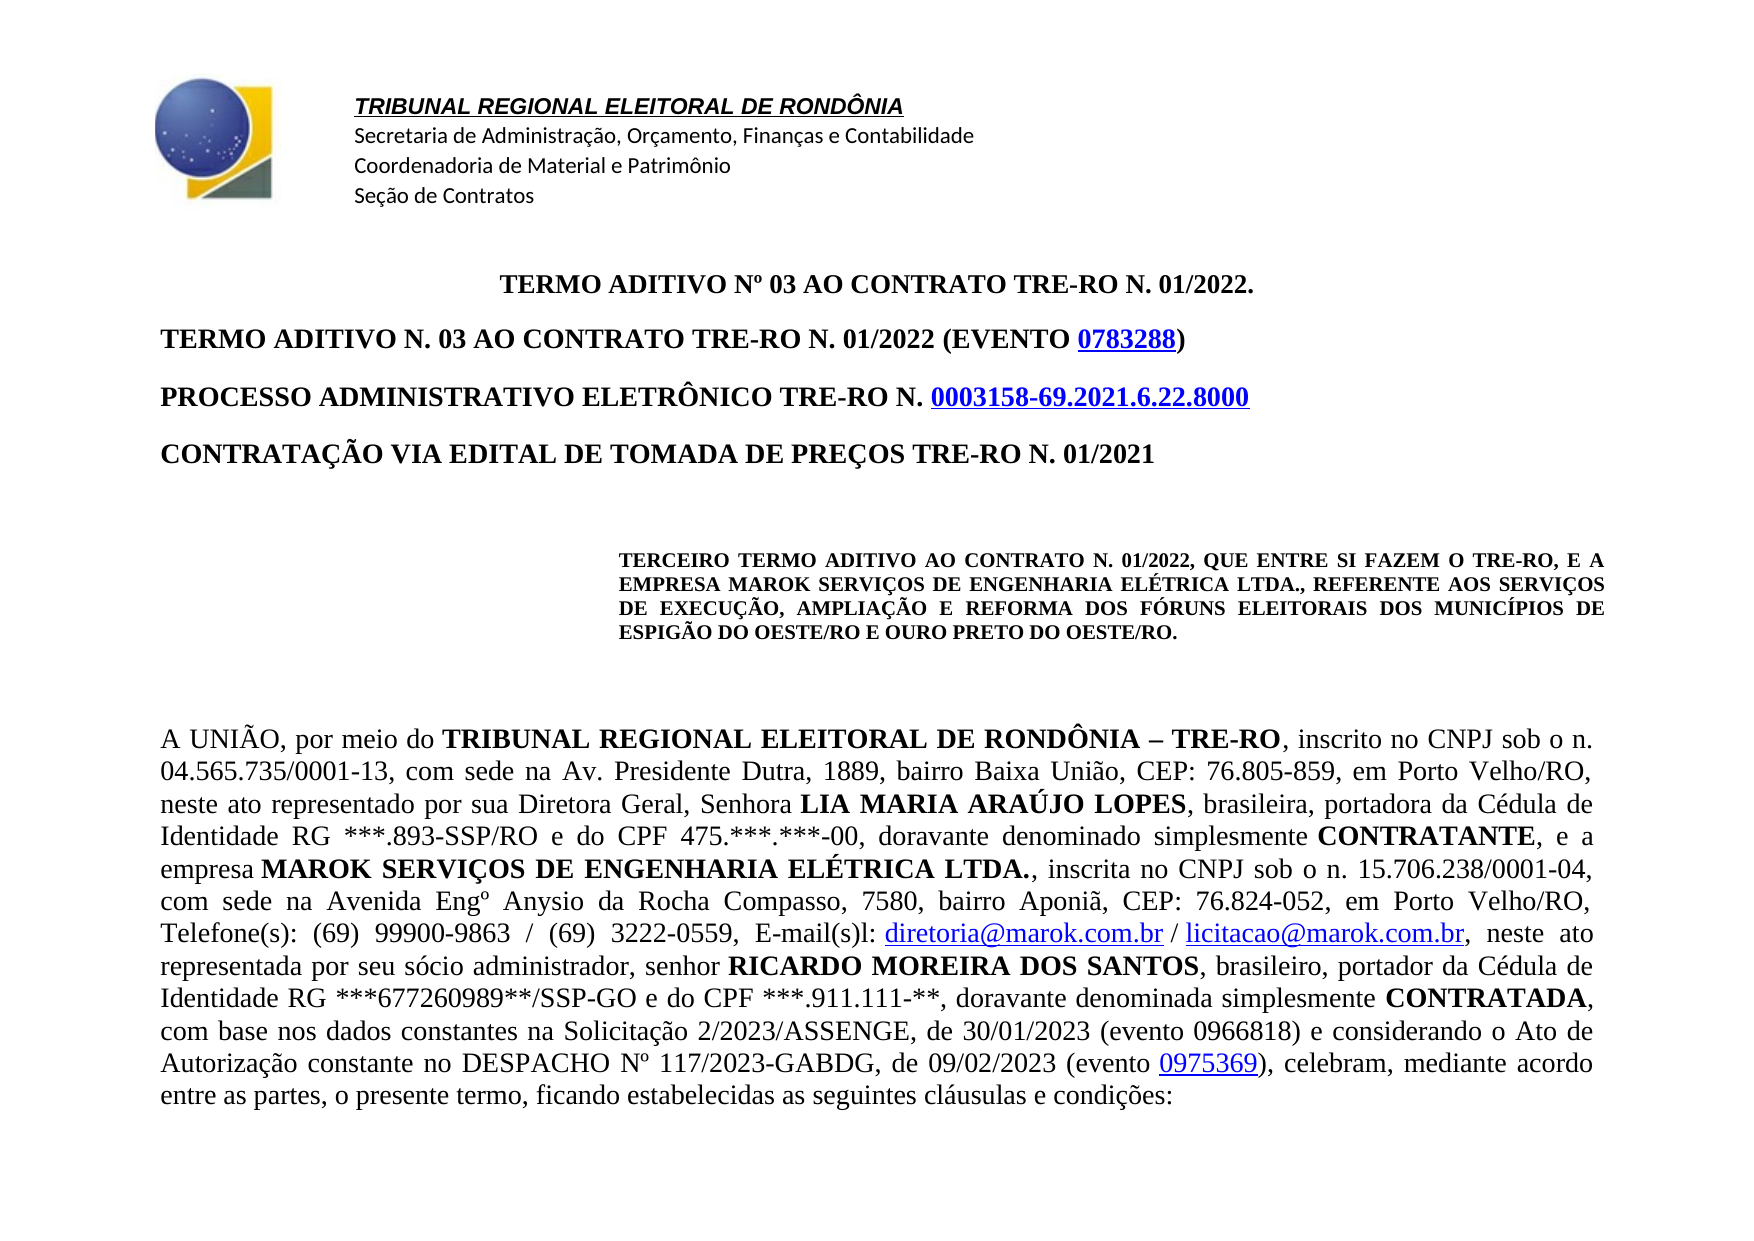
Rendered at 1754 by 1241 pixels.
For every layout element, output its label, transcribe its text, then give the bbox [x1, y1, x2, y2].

text TERMO ADITIVO Nº 03 AO CONTRATO TRE-RO N. 01/2022. [148, 268, 1606, 299]
text A UNIÃO, por meio do TRIBUNAL REGIONAL ELEITORAL DE RONDÔNIA – TRE-RO, inscrito no CNPJ sob o n. 04.565.735/0001-13, com sede na Av. Presidente Dutra, 1889, bairro Baixa União, CEP: 76.805-859, em Porto Velho/RO, neste ato representado por sua Diretora Geral, Senhora LIA MARIA ARAÚJO LOPES, brasileira, portadora da Cédula de Identidade RG ***.893-SSP/RO e do CPF 475.***.***-00, doravante denominado simplesmente CONTRATANTE, e a empresa MAROK SERVIÇOS DE ENGENHARIA ELÉTRICA LTDA., inscrita no CNPJ sob o n. 15.706.238/0001-04, com sede na Avenida Engº Anysio da Rocha Compasso, 7580, bairro Aponiã, CEP: 76.824-052, em Porto Velho/RO, Telefone(s): (69) 99900-9863 / (69) 3222-0559, E-mail(s)l: diretoria@marok.com.br / licitacao@marok.com.br, neste ato representada por seu sócio administrador, senhor RICARDO MOREIRA DOS SANTOS, brasileiro, portador da Cédula de Identidade RG ***677260989**/SSP-GO e do CPF ***.911.111-**, doravante denominada simplesmente CONTRATADA, com base nos dados constantes na Solicitação 2/2023/ASSENGE, de 30/01/2023 (evento 0966818) e considerando o Ato de Autorização constante no DESPACHO Nº 117/2023-GABDG, de 09/02/2023 (evento 0975369), celebram, mediante acordo entre as partes, o presente termo, ficando estabelecidas as seguintes cláusulas e condições: [160, 722, 1594, 1111]
text PROCESSO ADMINISTRATIVO ELETRÔNICO TRE-RO N. 0003158-69.2021.6.22.8000 [160, 379, 1594, 412]
text TERMO ADITIVO N. 03 AO CONTRATO TRE-RO N. 01/2022 (EVENTO 0783288) [160, 322, 1594, 354]
text TERCEIRO TERMO ADITIVO AO CONTRATO N. 01/2022, QUE ENTRE SI FAZEM O TRE-RO, E A EMPRESA MAROK SERVIÇOS DE ENGENHARIA ELÉTRICA LTDA., REFERENTE AOS SERVIÇOS DE EXECUÇÃO, AMPLIAÇÃO E REFORMA DOS FÓRUNS ELEITORAIS DOS MUNICÍPIOS DE ESPIGÃO DO OESTE/RO E OURO PRETO DO OESTE/RO. [619, 548, 1606, 644]
text CONTRATAÇÃO VIA EDITAL DE TOMADA DE PREÇOS TRE-RO N. 01/2021 [160, 437, 1594, 469]
